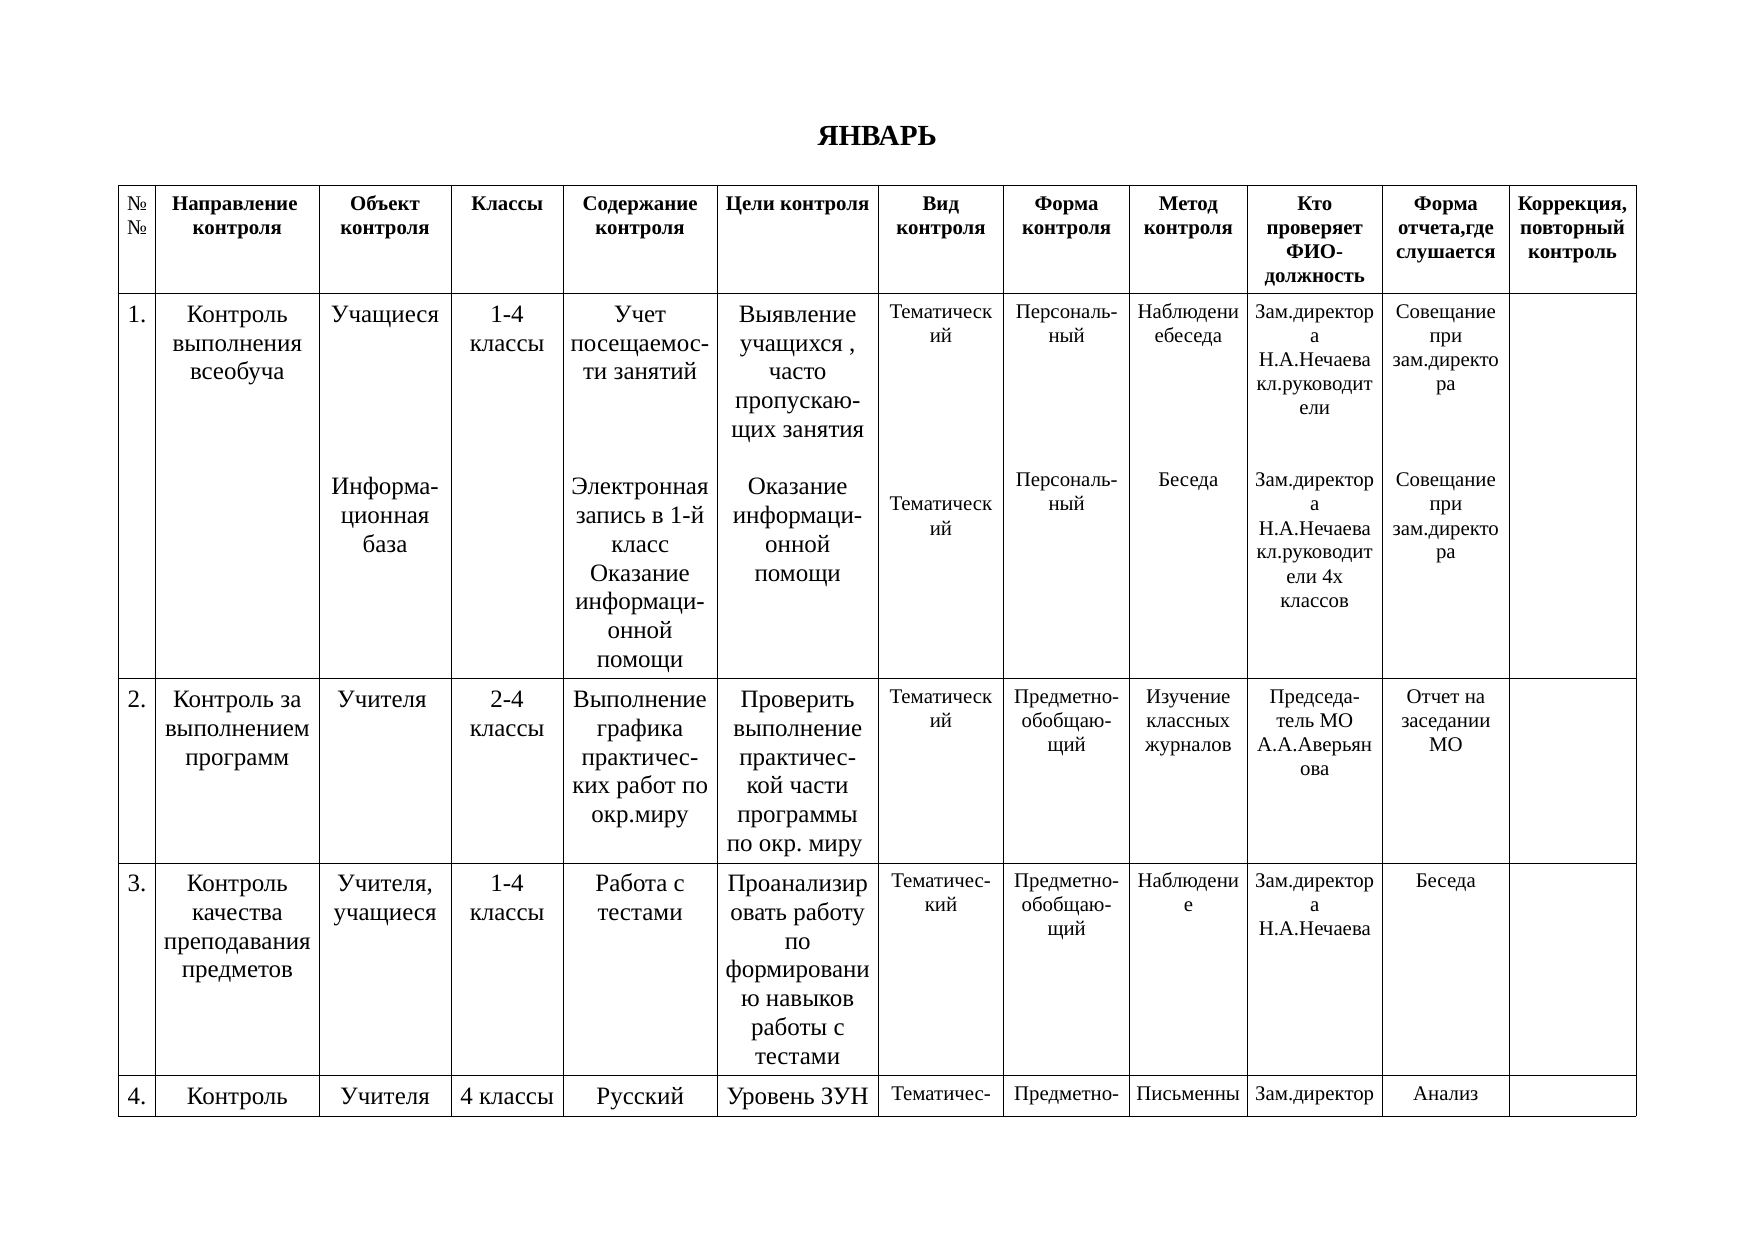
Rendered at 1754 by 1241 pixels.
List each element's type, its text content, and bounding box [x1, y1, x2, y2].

table_cell Работа с тестами [564, 864, 717, 1075]
table_cell 1. [119, 294, 155, 678]
table_cell Беседа [1383, 864, 1509, 1075]
table_cell [1510, 1076, 1636, 1116]
table_cell Председа-тель МО А.А.Аверьянова [1248, 679, 1382, 862]
table_cell Совещание при зам.директора Совещание при зам.директора [1383, 294, 1509, 678]
table_cell Предметно- [1004, 1076, 1129, 1116]
table_header №№ [119, 186, 155, 293]
table_cell Учителя [320, 1076, 451, 1116]
table_cell Выявление учащихся , часто пропускаю-щих занятия Оказание информаци-онной помощи [718, 294, 878, 678]
table_header Вид контроля [879, 186, 1003, 293]
table_cell Выполнение графика практичес-ких работ по окр.миру [564, 679, 717, 862]
table_header Форма контроля [1004, 186, 1129, 293]
table_cell 4. [119, 1076, 155, 1116]
table_cell Контроль за выполнением программ [156, 679, 319, 862]
table_cell [1510, 294, 1636, 678]
table_cell Контроль выполнения всеобуча [156, 294, 319, 678]
table_cell Изучение классных журналов [1130, 679, 1247, 862]
table_cell 1-4 классы [452, 864, 563, 1075]
table_header Кто проверяет ФИО-должность [1248, 186, 1382, 293]
table_cell Проанализировать работу по формированию навыков работы с тестами [718, 864, 878, 1075]
table_cell Предметно-обобщаю-щий [1004, 679, 1129, 862]
table_header Классы [452, 186, 563, 293]
table_cell Зам.директор [1248, 1076, 1382, 1116]
table_cell Контроль качества преподавания предметов [156, 864, 319, 1075]
table_cell Русский [564, 1076, 717, 1116]
table_cell 4 классы [452, 1076, 563, 1116]
table_cell Тематический Тематический [879, 294, 1003, 678]
table_cell Тематичес-кий [879, 864, 1003, 1075]
table_cell [1510, 864, 1636, 1075]
table_cell Тематический [879, 679, 1003, 862]
table_cell Учет посещаемос-ти занятий Электронная запись в 1-й класс Оказание информаци-онной помощи [564, 294, 717, 678]
table_header Объект контроля [320, 186, 451, 293]
table_cell Учителя [320, 679, 451, 862]
table_cell Отчет на заседании МО [1383, 679, 1509, 862]
table_cell [1510, 679, 1636, 862]
table_header Содержание контроля [564, 186, 717, 293]
table_cell 3. [119, 864, 155, 1075]
table_cell 1-4 классы [452, 294, 563, 678]
table_cell Наблюдениебеседа Беседа [1130, 294, 1247, 678]
table_header Направление контроля [156, 186, 319, 293]
table_cell Тематичес- [879, 1076, 1003, 1116]
table_cell Персональ-ный Персональ-ный [1004, 294, 1129, 678]
table_cell 2. [119, 679, 155, 862]
table_header Форма отчета,где слушается [1383, 186, 1509, 293]
table_cell Анализ [1383, 1076, 1509, 1116]
table_cell Письменны [1130, 1076, 1247, 1116]
table_cell 2-4 классы [452, 679, 563, 862]
table_cell Контроль [156, 1076, 319, 1116]
table_header Метод контроля [1130, 186, 1247, 293]
table_cell Уровень ЗУН [718, 1076, 878, 1116]
table_cell Зам.директора Н.А.Нечаева кл.руководители Зам.директора Н.А.Нечаева кл.руководители 4х классов [1248, 294, 1382, 678]
table_cell Проверить выполнение практичес-кой части программы по окр. миру [718, 679, 878, 862]
text ЯНВАРЬ [118, 118, 1636, 152]
table_cell Наблюдение [1130, 864, 1247, 1075]
table_cell Учащиеся Информа-ционная база [320, 294, 451, 678]
table_cell Учителя, учащиеся [320, 864, 451, 1075]
table_cell Зам.директора Н.А.Нечаева [1248, 864, 1382, 1075]
table_header Цели контроля [718, 186, 878, 293]
table_header Коррекция, повторный контроль [1510, 186, 1636, 293]
table_cell Предметно-обобщаю-щий [1004, 864, 1129, 1075]
